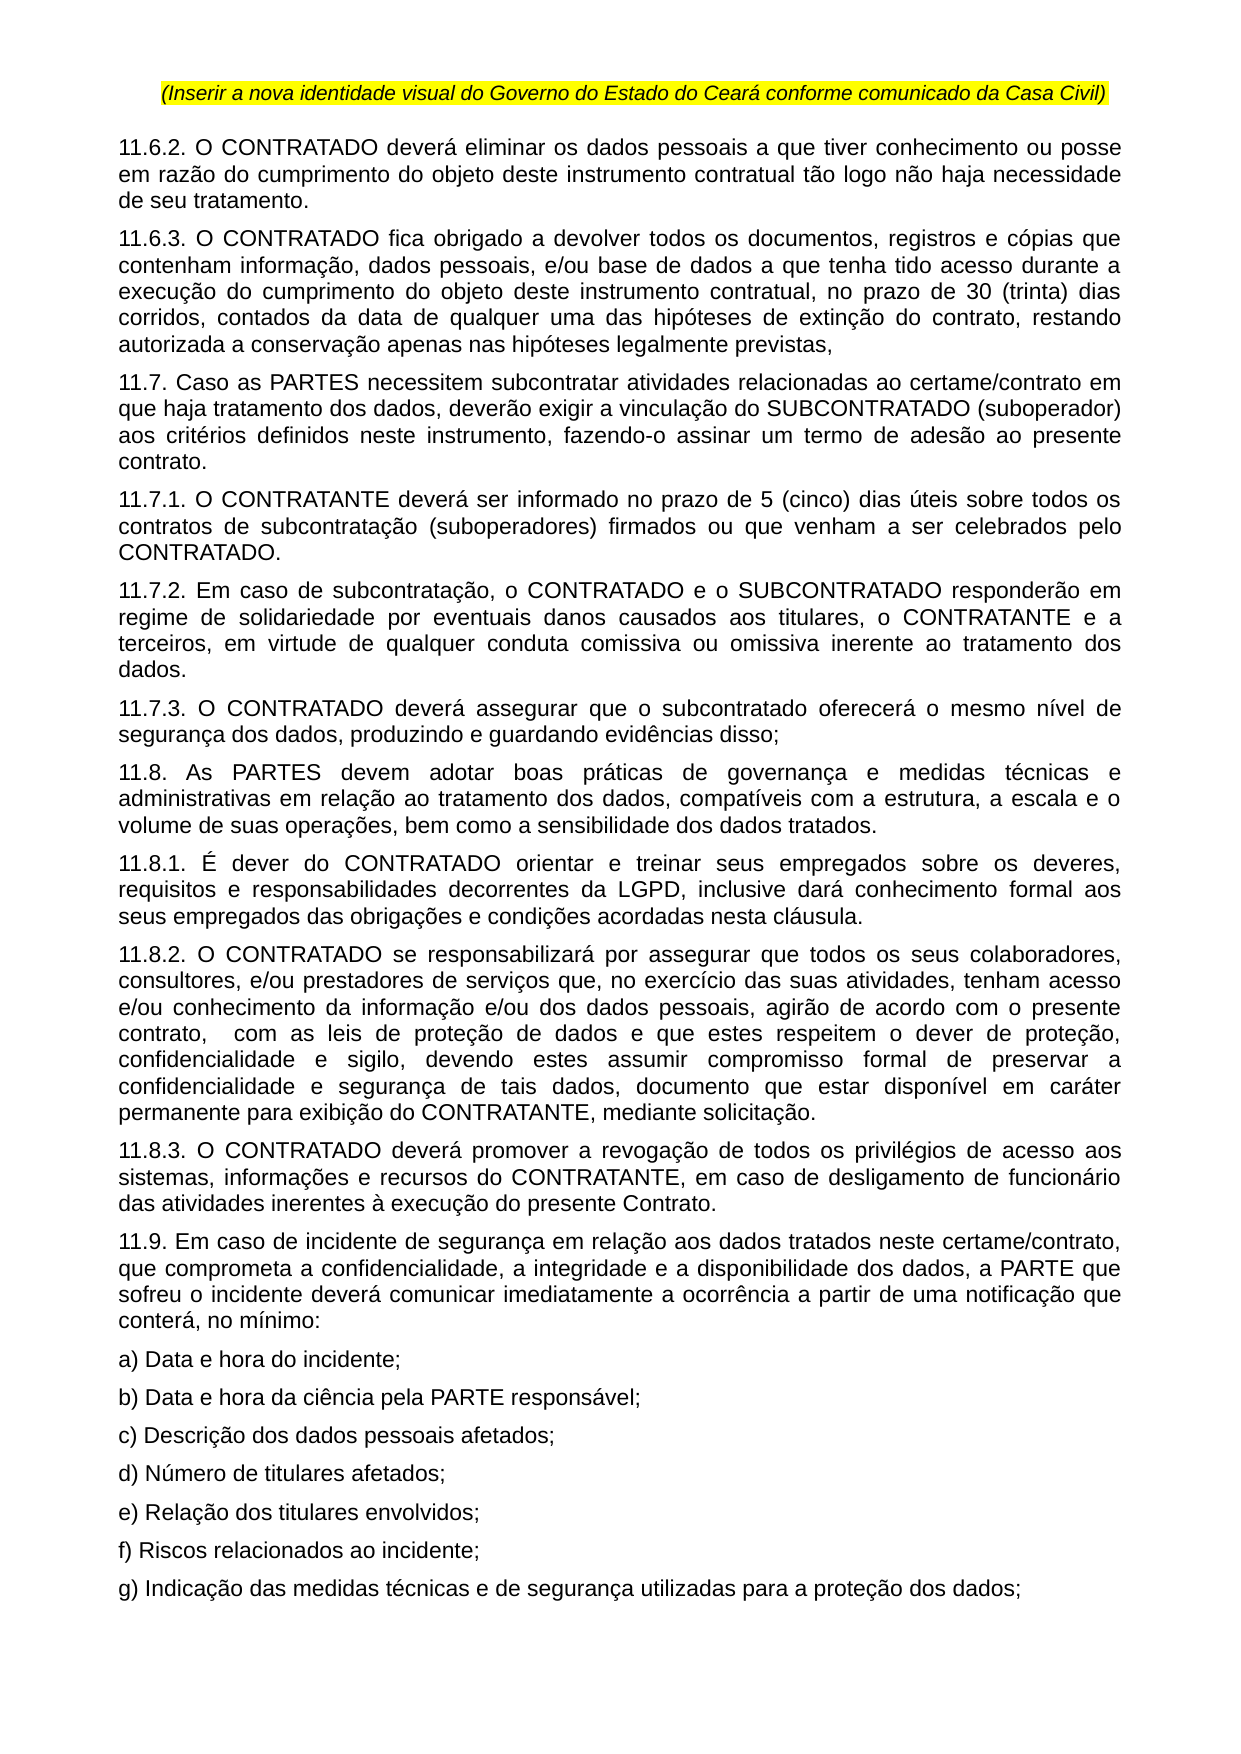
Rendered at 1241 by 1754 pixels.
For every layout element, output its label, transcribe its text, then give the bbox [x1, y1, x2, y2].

text b) Data e hora da ciência pela PARTE responsável; [118, 1384, 1122, 1410]
text g) Indicação das medidas técnicas e de segurança utilizadas para a proteção dos dados; [118, 1575, 1122, 1601]
text d) Número de titulares afetados; [118, 1460, 1122, 1487]
text 11.7.3. O CONTRATADO deverá assegurar que o subcontratado oferecerá o mesmo nível de segurança dos dados, produzindo e guardando evidências disso; [118, 694, 1122, 747]
text e) Relação dos titulares envolvidos; [118, 1498, 1122, 1525]
text 11.7.2. Em caso de subcontratação, o CONTRATADO e o SUBCONTRATADO responderão em regime de solidariedade por eventuais danos causados aos titulares, o CONTRATANTE e a terceiros, em virtude de qualquer conduta comissiva ou omissiva inerente ao tratamento dos dados. [118, 577, 1122, 683]
text 11.7. Caso as PARTES necessitem subcontratar atividades relacionadas ao certame/contrato em que haja tratamento dos dados, deverão exigir a vinculação do SUBCONTRATADO (suboperador) aos critérios definidos neste instrumento, fazendo-o assinar um termo de adesão ao presente contrato. [118, 369, 1122, 474]
text 11.9. Em caso de incidente de segurança em relação aos dados tratados neste certame/contrato, que comprometa a confidencialidade, a integridade e a disponibilidade dos dados, a PARTE que sofreu o incidente deverá comunicar imediatamente a ocorrência a partir de uma notificação que conterá, no mínimo: [118, 1228, 1122, 1334]
text 11.6.3. O CONTRATADO fica obrigado a devolver todos os documentos, registros e cópias que contenham informação, dados pessoais, e/ou base de dados a que tenha tido acesso durante a execução do cumprimento do objeto deste instrumento contratual, no prazo de 30 (trinta) dias corridos, contados da data de qualquer uma das hipóteses de extinção do contrato, restando autorizada a conservação apenas nas hipóteses legalmente previstas, [118, 225, 1122, 357]
text f) Riscos relacionados ao incidente; [118, 1537, 1122, 1563]
text a) Data e hora do incidente; [118, 1346, 1122, 1372]
text 11.8.3. O CONTRATADO deverá promover a revogação de todos os privilégios de acesso aos sistemas, informações e recursos do CONTRATANTE, em caso de desligamento de funcionário das atividades inerentes à execução do presente Contrato. [118, 1137, 1122, 1216]
text 11.8.2. O CONTRATADO se responsabilizará por assegurar que todos os seus colaboradores, consultores, e/ou prestadores de serviços que, no exercício das suas atividades, tenham acesso e/ou conhecimento da informação e/ou dos dados pessoais, agirão de acordo com o presente contrato, com as leis de proteção de dados e que estes respeitem o dever de proteção, confidencialidade e sigilo, devendo estes assumir compromisso formal de preservar a confidencialidade e segurança de tais dados, documento que estar disponível em caráter permanente para exibição do CONTRATANTE, mediante solicitação. [118, 941, 1122, 1125]
text 11.8.1. É dever do CONTRATADO orientar e treinar seus empregados sobre os deveres, requisitos e responsabilidades decorrentes da LGPD, inclusive dará conhecimento formal aos seus empregados das obrigações e condições acordadas nesta cláusula. [118, 850, 1122, 929]
text 11.8. As PARTES devem adotar boas práticas de governança e medidas técnicas e administrativas em relação ao tratamento dos dados, compatíveis com a estrutura, a escala e o volume de suas operações, bem como a sensibilidade dos dados tratados. [118, 759, 1122, 838]
text 11.6.2. O CONTRATADO deverá eliminar os dados pessoais a que tiver conhecimento ou posse em razão do cumprimento do objeto deste instrumento contratual tão logo não haja necessidade de seu tratamento. [118, 134, 1122, 213]
text 11.7.1. O CONTRATANTE deverá ser informado no prazo de 5 (cinco) dias úteis sobre todos os contratos de subcontratação (suboperadores) firmados ou que venham a ser celebrados pelo CONTRATADO. [118, 486, 1122, 565]
text c) Descrição dos dados pessoais afetados; [118, 1422, 1122, 1448]
